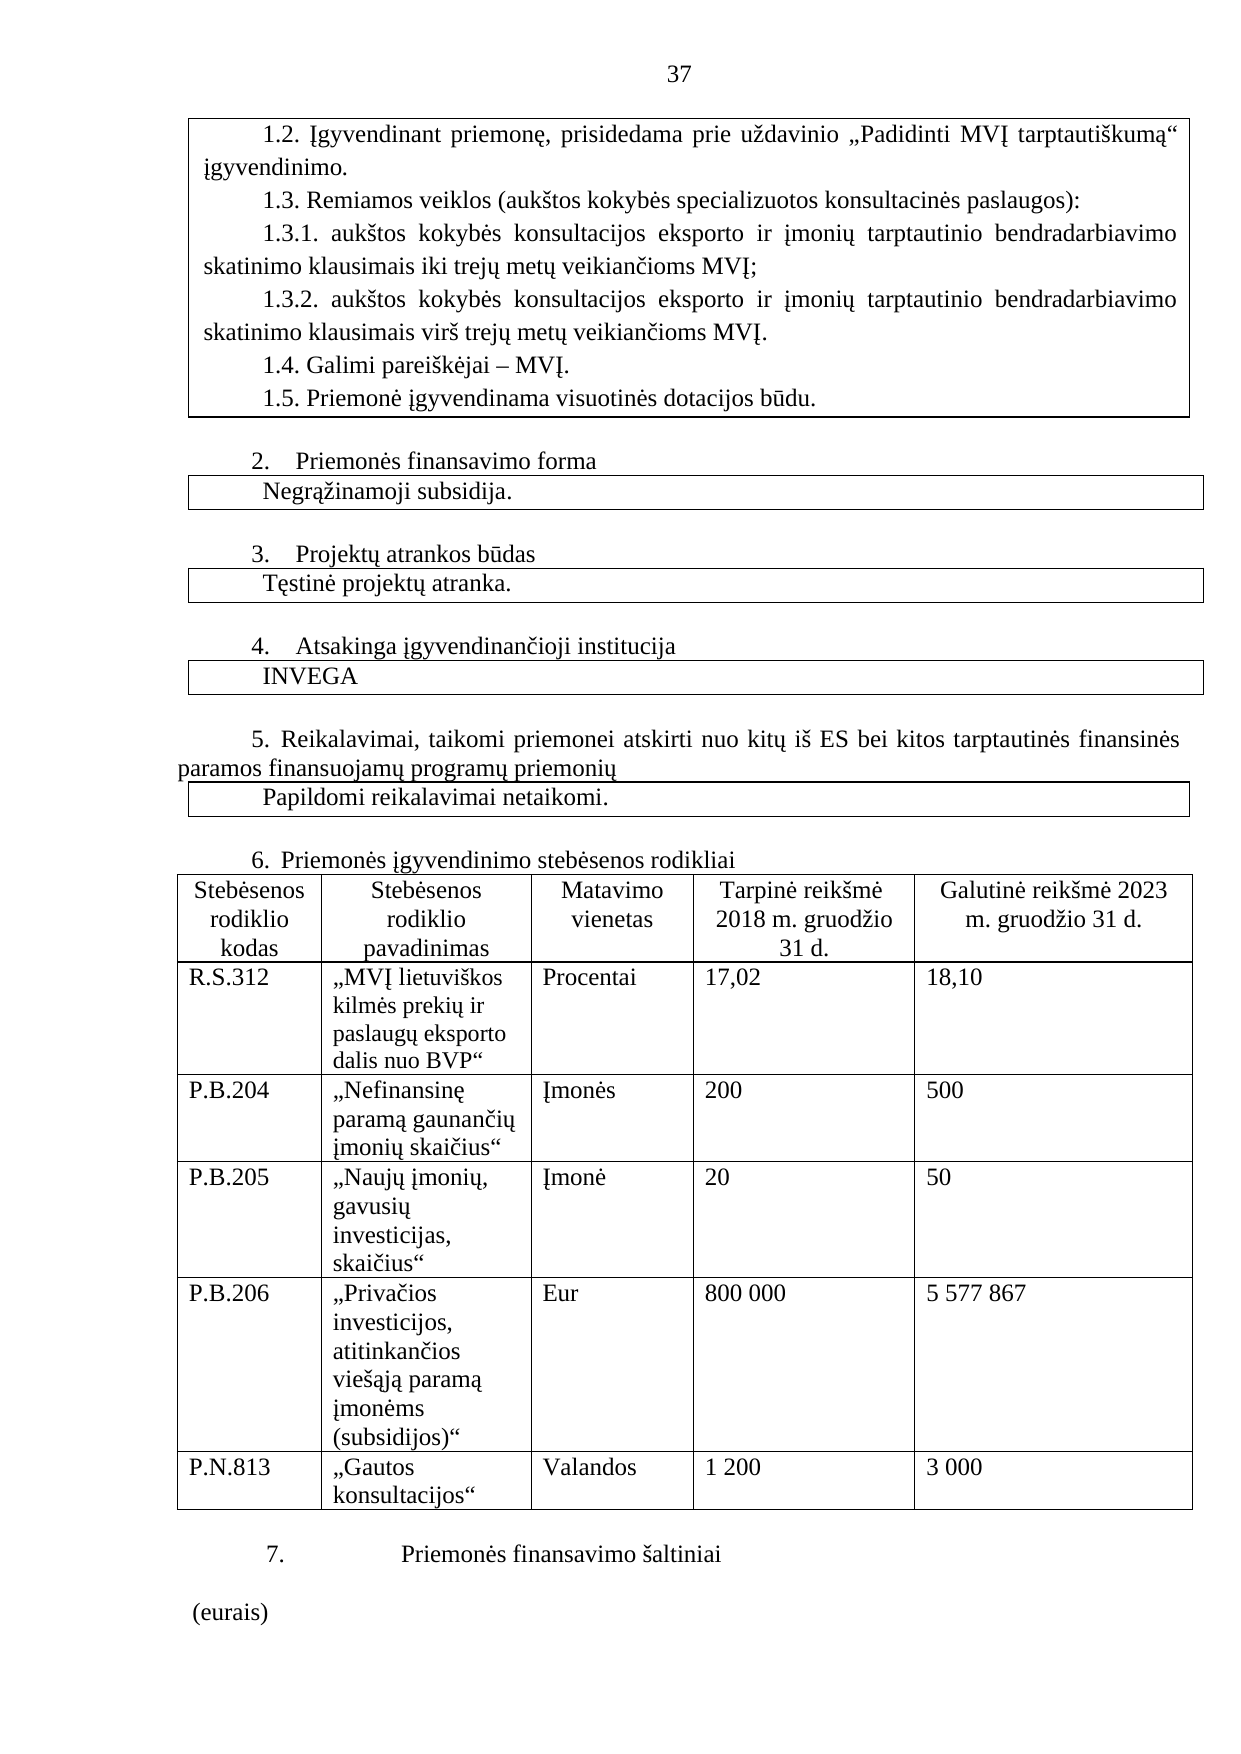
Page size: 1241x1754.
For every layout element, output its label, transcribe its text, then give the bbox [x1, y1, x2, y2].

table_cell 1.5. Priemonė įgyvendinama visuotinės dotacijos būdu. [189, 383, 1189, 416]
table_cell Įmonė [532, 1162, 693, 1277]
text 6. Priemonės įgyvendinimo stebėsenos rodikliai [251, 845, 1181, 874]
table_cell „Gautos konsultacijos“ [322, 1452, 531, 1509]
table_header 1.2. Įgyvendinant priemonę, prisidedama prie uždavinio „Padidinti MVĮ tarptautiškumą“ įgyvendinimo. [189, 119, 1189, 185]
table_cell 50 [915, 1162, 1192, 1277]
text 2. Priemonės finansavimo forma [251, 446, 1181, 475]
table_header Galutinė reikšmė 2023 m. gruodžio 31 d. [915, 875, 1192, 961]
table_cell 1 200 [694, 1452, 914, 1509]
table_cell „Naujų įmonių, gavusių investicijas, skaičius“ [322, 1162, 531, 1277]
table_cell P.B.204 [178, 1075, 321, 1161]
table_cell P.B.205 [178, 1162, 321, 1277]
table_cell Eur [532, 1278, 693, 1451]
table_cell Valandos [532, 1452, 693, 1509]
table_header Tarpinė reikšmė 2018 m. gruodžio 31 d. [694, 875, 914, 961]
table_cell Įmonės [532, 1075, 693, 1161]
table_cell 18,10 [915, 963, 1192, 1074]
table_cell 200 [694, 1075, 914, 1161]
table_header Tęstinė projektų atranka. [189, 569, 1203, 602]
table_header INVEGA [189, 661, 1203, 694]
table_cell 500 [915, 1075, 1192, 1161]
table_cell 20 [694, 1162, 914, 1277]
table_cell „Privačios investicijos, atitinkančios viešąją paramą įmonėms (subsidijos)“ [322, 1278, 531, 1451]
table_cell R.S.312 [178, 963, 321, 1074]
text (eurais) [177, 1568, 904, 1625]
table_cell Procentai [532, 963, 693, 1074]
text 4. Atsakinga įgyvendinančioji institucija [251, 631, 1181, 660]
table_cell 1.4. Galimi pareiškėjai – MVĮ. [189, 350, 1189, 383]
table_cell „Nefinansinę paramą gaunančių įmonių skaičius“ [322, 1075, 531, 1161]
table_header Stebėsenos rodiklio pavadinimas [322, 875, 531, 961]
table_header Stebėsenos rodiklio kodas [178, 875, 321, 961]
text 3. Projektų atrankos būdas [251, 539, 1181, 567]
table_cell P.B.206 [178, 1278, 321, 1451]
table_header Papildomi reikalavimai netaikomi. [189, 783, 1189, 816]
table_cell 3 000 [915, 1452, 1192, 1509]
table_cell 17,02 [694, 963, 914, 1074]
table_cell 5 577 867 [915, 1278, 1192, 1451]
table_cell „MVĮ lietuviškos kilmės prekių ir paslaugų eksporto dalis nuo BVP“ [322, 963, 531, 1074]
table_header Matavimo vienetas [532, 875, 693, 961]
text 5. Reikalavimai, taikomi priemonei atskirti nuo kitų iš ES bei kitos tarptautinės finansinės paramos finansuojamų programų priemonių [177, 724, 1181, 781]
table_header Negrąžinamoji subsidija. [189, 476, 1203, 509]
text 7. Priemonės finansavimo šaltiniai [266, 1539, 1181, 1568]
table_cell 800 000 [694, 1278, 914, 1451]
table_cell P.N.813 [178, 1452, 321, 1509]
table_cell 1.3. Remiamos veiklos (aukštos kokybės specializuotos konsultacinės paslaugos): 1.3.1. aukštos kokybės konsultacijos eksporto ir įmonių tarptautinio bendradarbiavimo skatinimo klausimais iki trejų metų veikiančioms MVĮ; 1.3.2. aukštos kokybės konsultacijos eksporto ir įmonių tarptautinio bendradarbiavimo skatinimo klausimais virš trejų metų veikiančioms MVĮ. [189, 185, 1189, 350]
